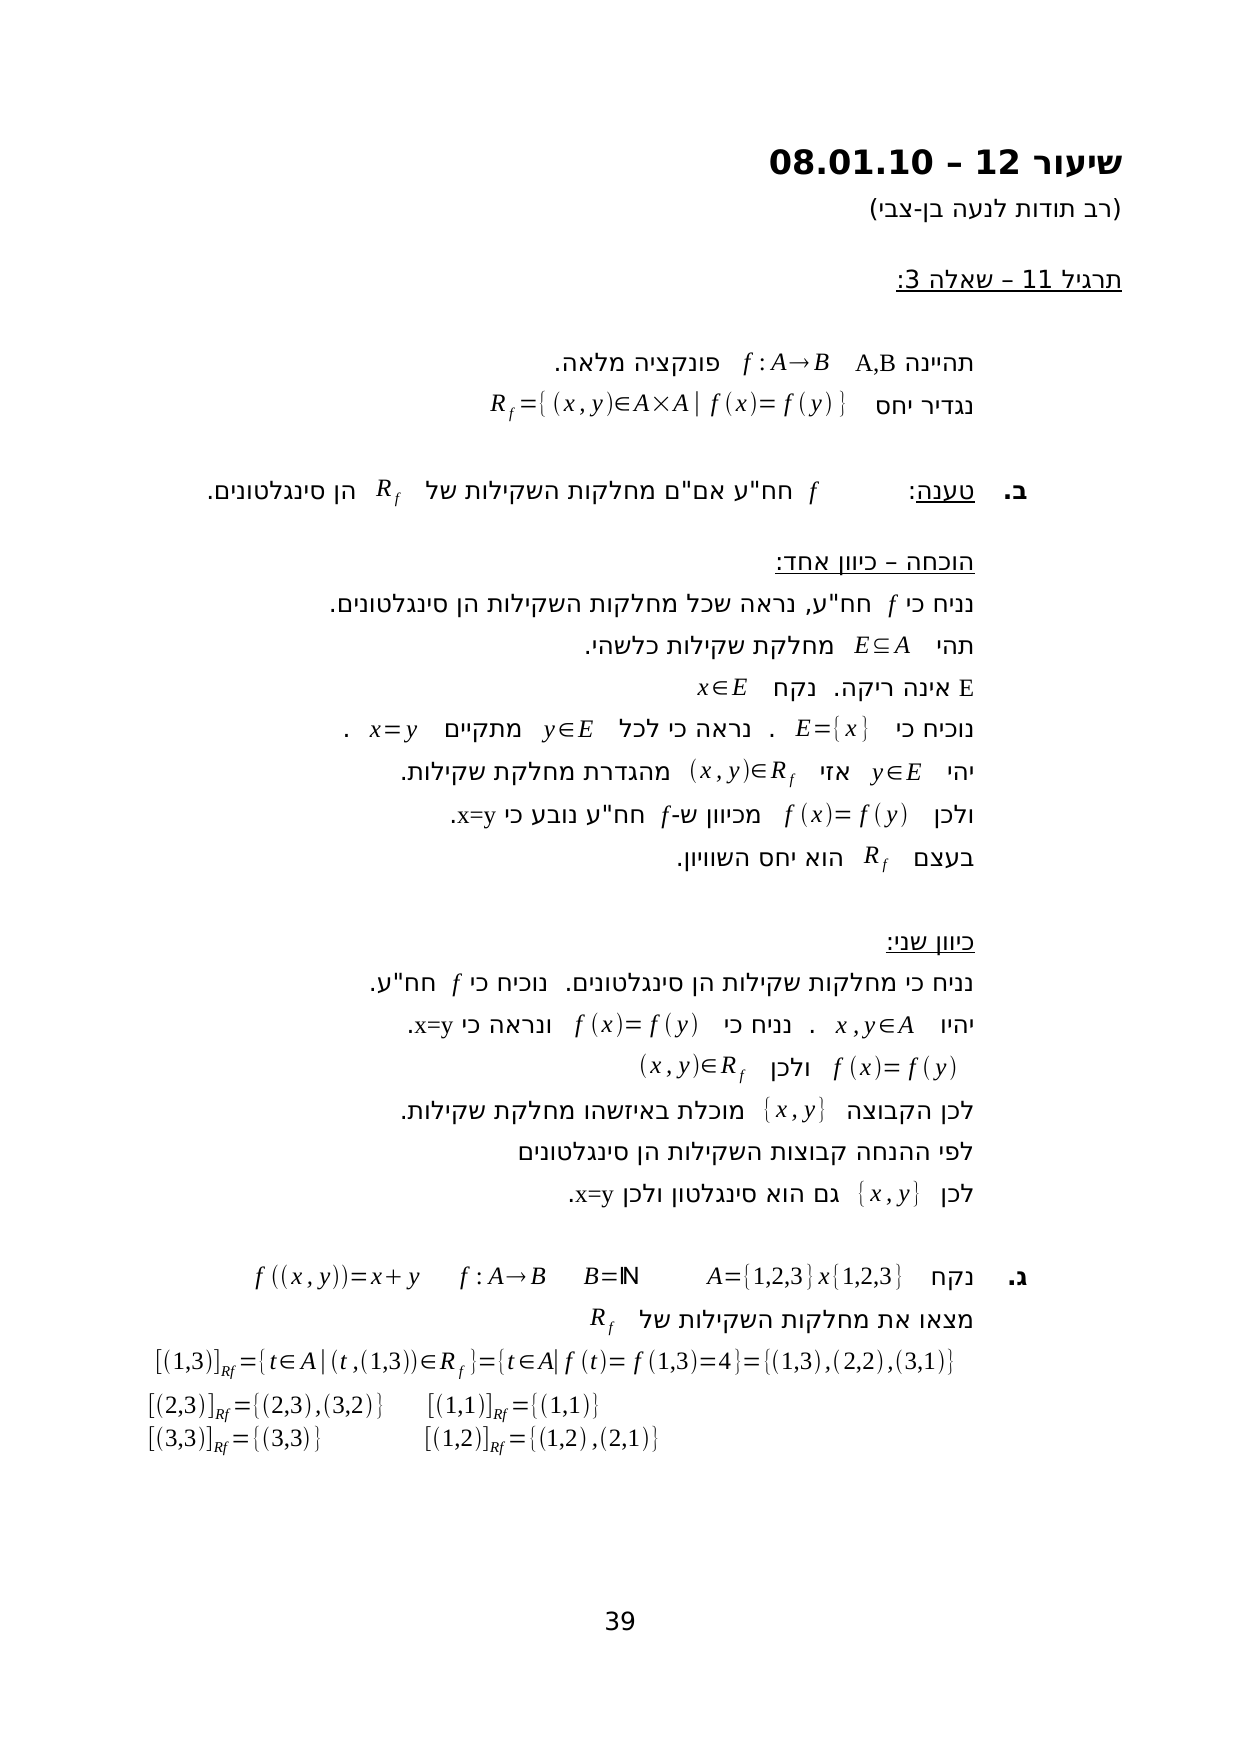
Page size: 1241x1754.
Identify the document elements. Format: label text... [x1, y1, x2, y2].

text תרגיל 11 – שאלה 3: [118, 265, 1122, 294]
list טענה: f חח"ע אם"ם מחלקות השקילות של הן סינגלטונים. [118, 475, 1027, 535]
list לפי ההנחה קבוצות השקילות הן סינגלטונים [118, 1137, 1027, 1167]
text (רב תודות לנעה בן-צבי) [118, 195, 1122, 224]
text תהיינה A,B פונקציה מלאה. [118, 348, 974, 377]
list ולכן [118, 1052, 1027, 1083]
list לכןגם הוא סינגלטון ולכן x=y. [118, 1179, 1027, 1208]
list נקח [118, 1262, 1027, 1291]
list נוכיח כי . נראה כי לכל מתקיים . [118, 714, 1027, 743]
list E אינה ריקה. נקח [118, 673, 1027, 702]
list יהיו . נניח כי ונראה כי x=y. [118, 1010, 1027, 1039]
list ולכן מכיוון ש-f חח"ע נובע כי x=y. [118, 800, 1027, 829]
list מצאו את מחלקות השקילות של [118, 1304, 1027, 1335]
list תהי מחלקת שקילות כלשהי. [118, 631, 1027, 660]
list יהי אזי מהגדרת מחלקת שקילות. [118, 756, 1027, 787]
list הוכחה – כיוון אחד: [118, 547, 1027, 577]
text נגדיר יחס [118, 390, 974, 421]
list נניח כי f חח"ע, נראה שכל מחלקות השקילות הן סינגלטונים. [118, 589, 1027, 618]
list כיוון שני: [118, 927, 1027, 956]
list בעצם הוא יחס השוויון. [118, 842, 1027, 873]
list נניח כי מחלקות שקילות הן סינגלטונים. נוכיח כי f חח"ע. [118, 968, 1027, 998]
subtitle שיעור 12 – 08.01.10 [118, 143, 1122, 182]
list לכן הקבוצהמוכלת באיזשהו מחלקת שקילות. [118, 1096, 1027, 1125]
